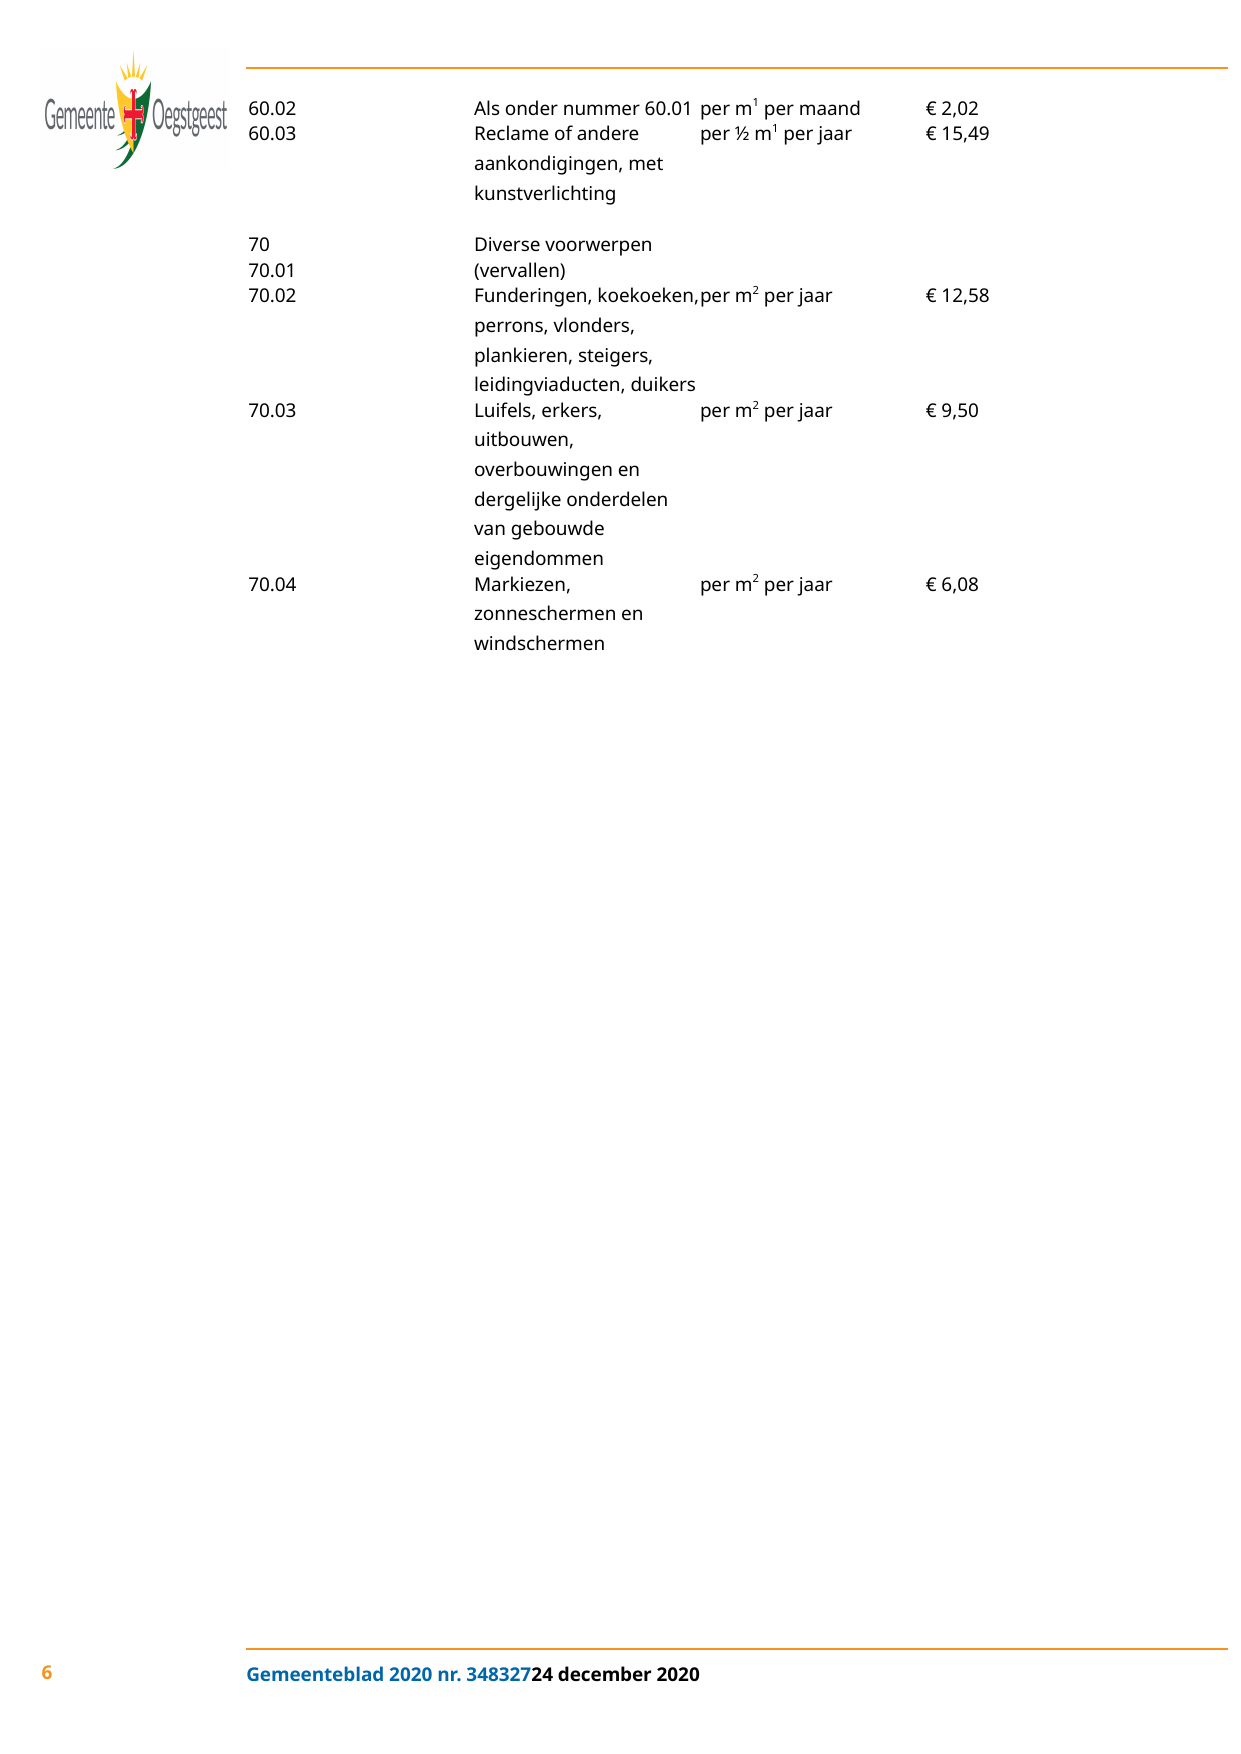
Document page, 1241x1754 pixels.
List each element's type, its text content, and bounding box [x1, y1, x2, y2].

table_cell Funderingen, koekoeken, perrons, vlonders, plankieren, steigers, leidingviaducten, duikers [474, 283, 700, 397]
table_cell [700, 205, 926, 231]
table_cell [248, 205, 474, 231]
table_cell € 15,49 [926, 121, 1152, 205]
table_cell € 6,08 [926, 571, 1152, 656]
table_cell € 2,02 [926, 95, 1152, 121]
table_cell per m1 per maand [700, 95, 926, 121]
table_cell Luifels, erkers, uitbouwen, overbouwingen en dergelijke onderdelen van gebouwde eigendommen [474, 397, 700, 571]
table_cell (vervallen) [474, 257, 700, 283]
table_cell 60.03 [248, 121, 474, 205]
table_cell Markiezen, zonneschermen en windschermen [474, 571, 700, 656]
table_cell 60.02 [248, 95, 474, 121]
table_cell per ½ m1 per jaar [700, 121, 926, 205]
table_cell € 12,58 [926, 283, 1152, 397]
table_cell 70.02 [248, 283, 474, 397]
table_cell 70 [248, 231, 474, 257]
table_cell 70.01 [248, 257, 474, 283]
table_cell [926, 257, 1152, 283]
table_cell [926, 205, 1152, 231]
table_cell € 9,50 [926, 397, 1152, 571]
table_cell 70.03 [248, 397, 474, 571]
table_cell 70.04 [248, 571, 474, 656]
table_cell Reclame of andere aankondigingen, met kunstverlichting [474, 121, 700, 205]
table_cell per m2 per jaar [700, 283, 926, 397]
table_cell per m2 per jaar [700, 571, 926, 656]
table_cell [700, 257, 926, 283]
table_cell Diverse voorwerpen [474, 231, 700, 257]
table_cell per m2 per jaar [700, 397, 926, 571]
picture [41, 47, 231, 172]
table_cell Als onder nummer 60.01 [474, 95, 700, 121]
table_cell [926, 231, 1152, 257]
table_cell [700, 231, 926, 257]
table_cell [474, 205, 700, 231]
